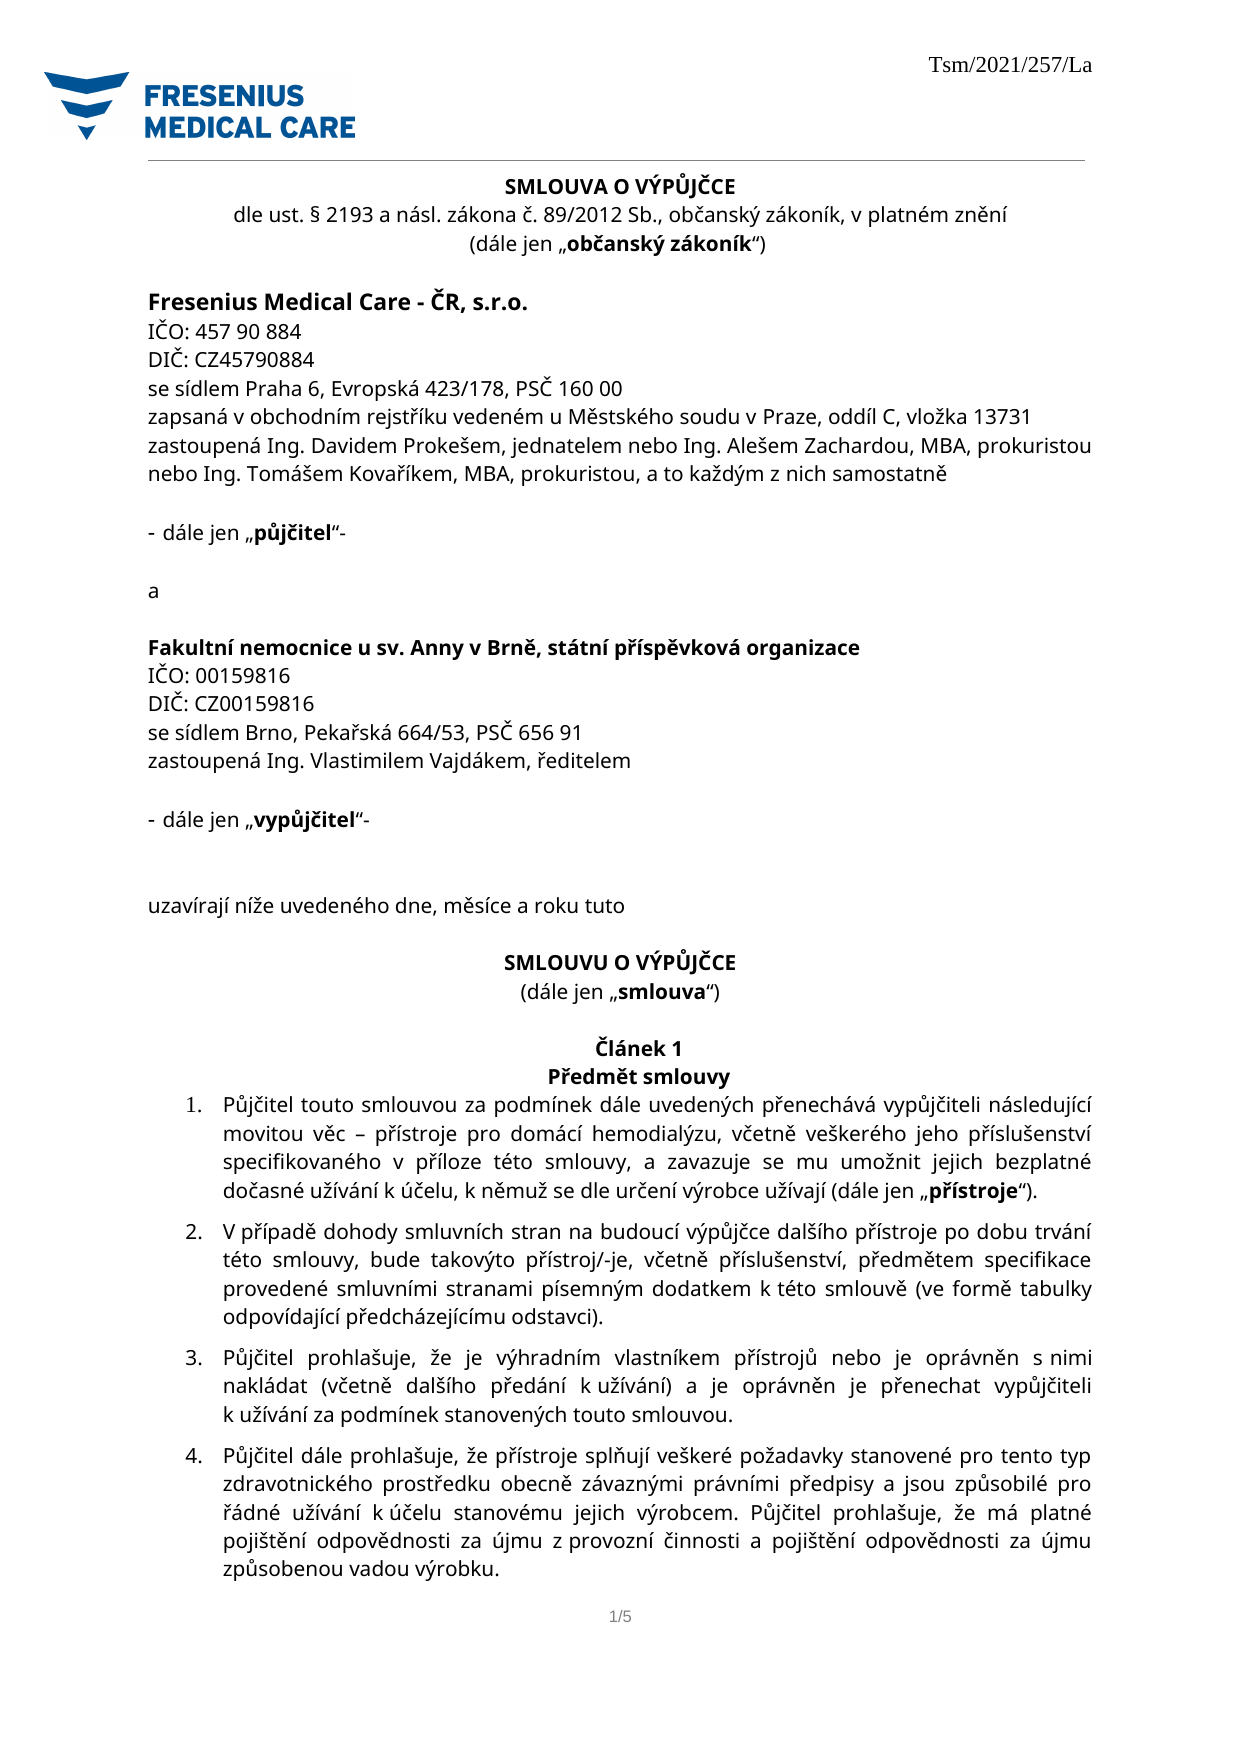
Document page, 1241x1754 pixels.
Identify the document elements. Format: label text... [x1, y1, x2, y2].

list Půjčitel prohlašuje, že je výhradním vlastníkem přístrojů nebo je oprávněn s nimi nakládat (včetně dalšího předání k užívání) a je oprávněn je přenechat vypůjčiteli k užívání za podmínek stanovených touto smlouvou. [185, 1343, 1093, 1428]
text uzavírají níže uvedeného dne, měsíce a roku tuto [148, 891, 1093, 920]
text SMLOUVA O VÝPŮJČCE [148, 172, 1093, 201]
text Fresenius Medical Care - ČR, s.r.o. [148, 286, 1093, 317]
text DIČ: CZ45790884 [148, 346, 1093, 374]
list dále jen „vypůjčitel“- [148, 803, 1093, 834]
text (dále jen „smlouva“) [148, 977, 1093, 1005]
text a [148, 576, 1093, 604]
list Půjčitel dále prohlašuje, že přístroje splňují veškeré požadavky stanovené pro tento typ zdravotnického prostředku obecně závaznými právními předpisy a jsou způsobilé pro řádné užívání k účelu stanovému jejich výrobcem. Půjčitel prohlašuje, že má platné pojištění odpovědnosti za újmu z provozní činnosti a pojištění odpovědnosti za újmu způsobenou vadou výrobku. [185, 1441, 1093, 1583]
list V případě dohody smluvních stran na budoucí výpůjčce dalšího přístroje po dobu trvání této smlouvy, bude takovýto přístroj/-je, včetně příslušenství, předmětem specifikace provedené smluvními stranami písemným dodatkem k této smlouvě (ve formě tabulky odpovídající předcházejícímu odstavci). [185, 1217, 1093, 1331]
text se sídlem Praha 6, Evropská 423/178, PSČ 160 00 [148, 374, 1093, 402]
text dle ust. § 2193 a násl. zákona č. 89/2012 Sb., občanský zákoník, v platném znění (dále jen „občanský zákoník“) [148, 201, 1093, 257]
text SMLOUVU O VÝPŮJČCE [148, 948, 1093, 977]
text zastoupená Ing. Vlastimilem Vajdákem, ředitelem [148, 746, 1093, 775]
text zastoupená Ing. Davidem Prokešem, jednatelem nebo Ing. Alešem Zachardou, MBA, prokuristou nebo Ing. Tomášem Kovaříkem, MBA, prokuristou, a to každým z nich samostatně [148, 431, 1093, 488]
list Půjčitel touto smlouvou za podmínek dále uvedených přenechává vypůjčiteli následující movitou věc – přístroje pro domácí hemodialýzu, včetně veškerého jeho příslušenství specifikovaného v příloze této smlouvy, a zavazuje se mu umožnit jejich bezplatné dočasné užívání k účelu, k němuž se dle určení výrobce užívají (dále jen „přístroje“). [185, 1091, 1093, 1204]
text IČO: 00159816 [148, 661, 1093, 689]
list dále jen „půjčitel“- [148, 516, 1093, 547]
text IČO: 457 90 884 [148, 317, 1093, 346]
text zapsaná v obchodním rejstříku vedeném u Městského soudu v Praze, oddíl C, vložka 13731 [148, 402, 1093, 431]
text Fakultní nemocnice u sv. Anny v Brně, státní příspěvková organizace [148, 633, 1093, 661]
text Článek 1 [185, 1034, 1093, 1062]
text se sídlem Brno, Pekařská 664/53, PSČ 656 91 [148, 718, 1093, 746]
text Předmět smlouvy [185, 1062, 1093, 1091]
text DIČ: CZ00159816 [148, 689, 1093, 718]
